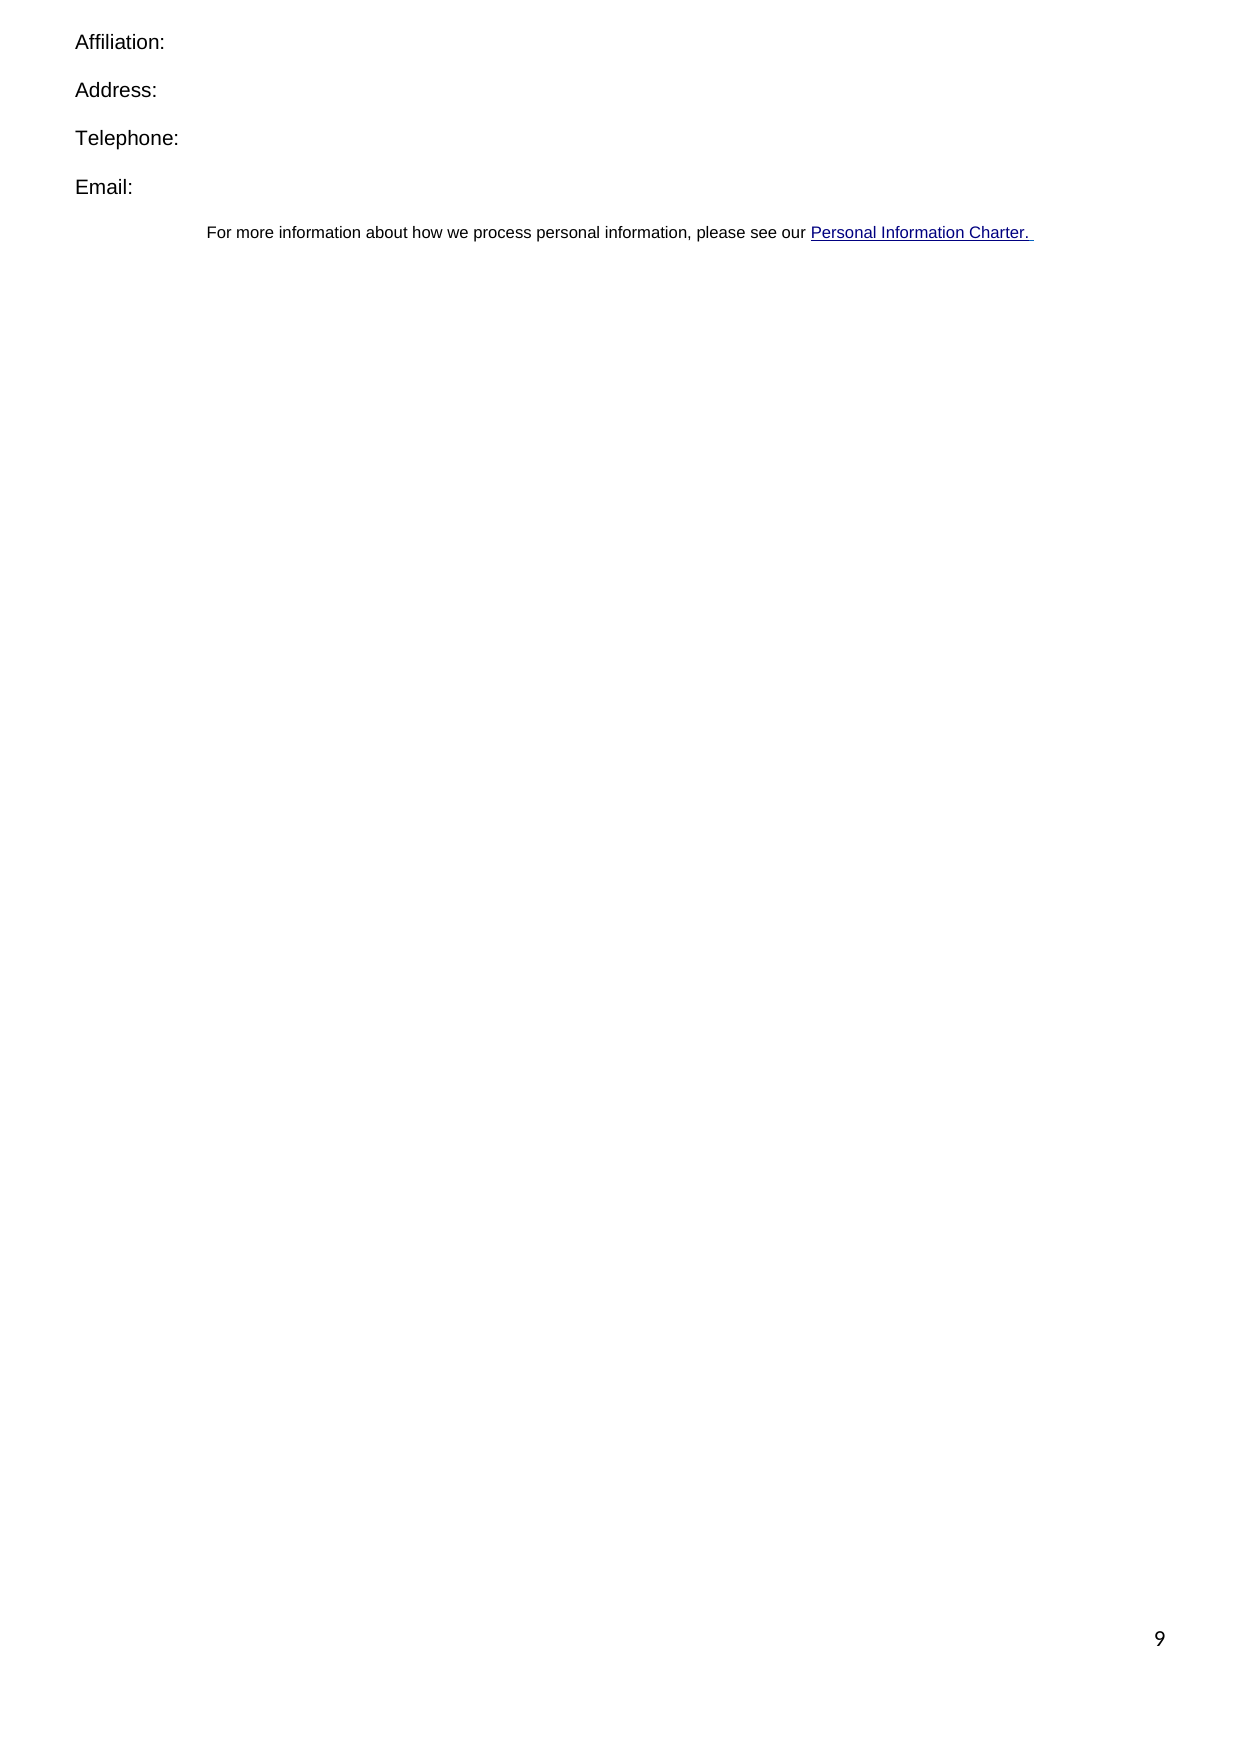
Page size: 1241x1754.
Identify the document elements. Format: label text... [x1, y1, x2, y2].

text Email: [75, 174, 1165, 198]
text Telephone: [75, 126, 1165, 150]
text For more information about how we process personal information, please see our Personal Information Charter. [75, 223, 1165, 242]
text Address: [75, 78, 1165, 102]
text Affiliation: [75, 29, 1165, 53]
